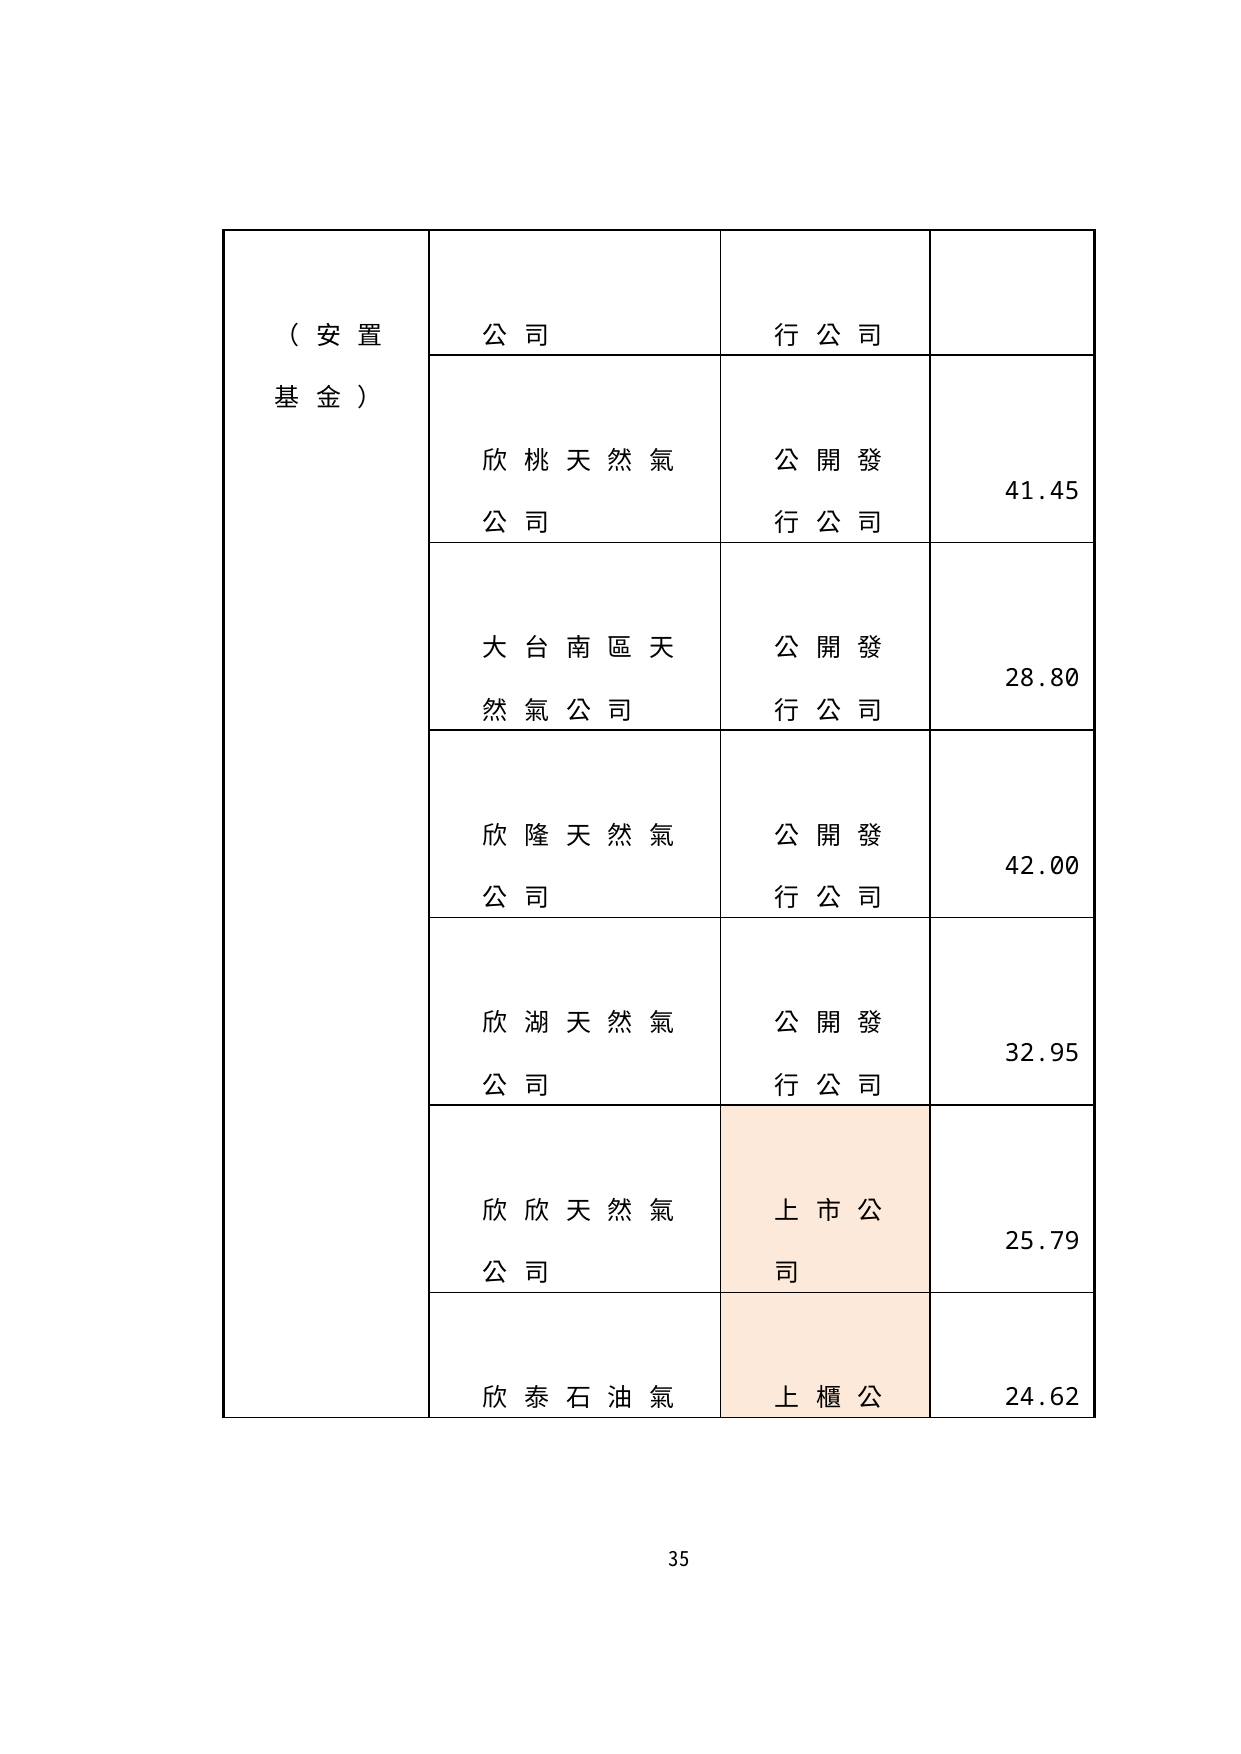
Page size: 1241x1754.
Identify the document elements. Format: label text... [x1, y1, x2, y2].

table_cell 公司 [430, 231, 720, 354]
table_cell 行公司 [721, 231, 929, 354]
table_cell 欣湖天然氣公司 [430, 918, 720, 1104]
table_cell 大台南區天然氣公司 [430, 543, 720, 729]
table_cell 公開發行公司 [721, 356, 929, 542]
table_cell 欣泰石油氣 [430, 1293, 720, 1417]
table_cell 欣欣天然氣公司 [430, 1106, 720, 1292]
table_cell 上櫃公 [721, 1293, 929, 1417]
table_cell 32.95 [931, 918, 1093, 1104]
table_cell 28.80 [931, 543, 1093, 729]
table_cell 24.62 [931, 1293, 1093, 1417]
table_cell 公開發行公司 [721, 918, 929, 1104]
table_cell 欣桃天然氣公司 [430, 356, 720, 542]
table_cell [931, 231, 1093, 354]
table_cell 欣隆天然氣公司 [430, 731, 720, 917]
table_cell 41.45 [931, 356, 1093, 542]
table_cell 公開發行公司 [721, 731, 929, 917]
table_cell 上市公司 [721, 1106, 929, 1292]
table_cell （安置基金） [225, 231, 428, 1417]
table_cell 25.79 [931, 1106, 1093, 1292]
table_cell 公開發行公司 [721, 543, 929, 729]
table_cell 42.00 [931, 731, 1093, 917]
